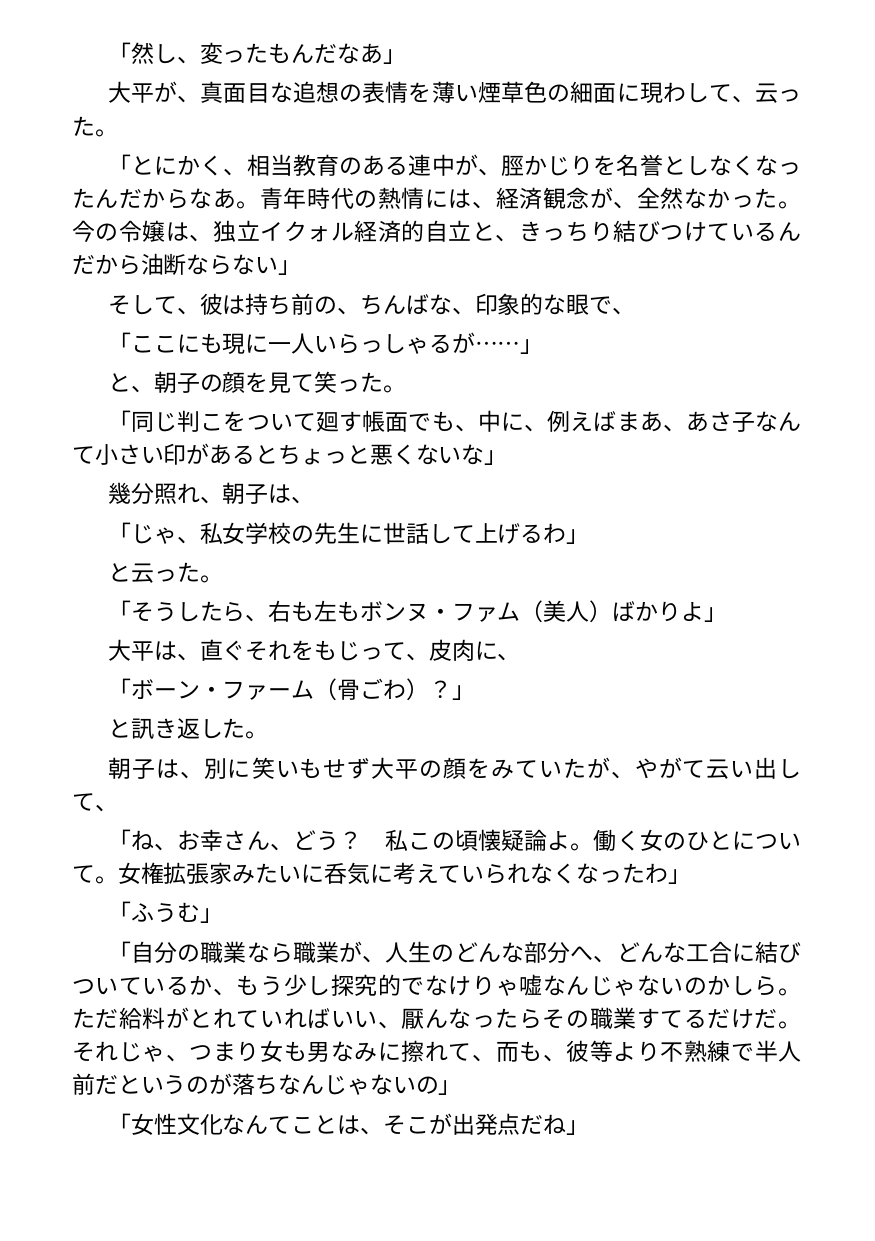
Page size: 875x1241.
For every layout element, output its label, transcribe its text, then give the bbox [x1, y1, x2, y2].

text 「自分の職業なら職業が、人生のどんな部分へ、どんな工合に結びついているか、もう少し探究的でなけりゃ嘘なんじゃないのかしら。ただ給料がとれていればいい、厭んなったらその職業すてるだけだ。それじゃ、つまり女も男なみに擦れて、而も、彼等より不熟練で半人前だというのが落ちなんじゃないの」 [72, 934, 802, 1101]
text 「ふうむ」 [72, 895, 802, 928]
text 「とにかく、相当教育のある連中が、脛かじりを名誉としなくなったんだからなあ。青年時代の熱情には、経済観念が、全然なかった。今の令嬢は、独立イクォル経済的自立と、きっちり結びつけているんだから油断ならない」 [72, 148, 802, 281]
text 「じゃ、私女学校の先生に世話して上げるわ」 [72, 516, 802, 549]
text 幾分照れ、朝子は、 [72, 476, 802, 509]
text 「そうしたら、右も左もボンヌ・ファム（美人）ばかりよ」 [72, 594, 802, 627]
text 大平は、直ぐそれをもじって、皮肉に、 [72, 633, 802, 666]
text 大平が、真面目な追想の表情を薄い煙草色の細面に現わして、云った。 [72, 75, 802, 142]
text 「ボーン・ファーム（骨ごわ）？」 [72, 672, 802, 705]
text 「ね、お幸さん、どう？ 私この頃懐疑論よ。働く女のひとについて。女権拡張家みたいに呑気に考えていられなくなったわ」 [72, 823, 802, 889]
text 「ここにも現に一人いらっしゃるが……」 [72, 326, 802, 359]
text 「然し、変ったもんだなあ」 [72, 36, 802, 69]
text と云った。 [72, 555, 802, 588]
text 「女性文化なんてことは、そこが出発点だね」 [72, 1107, 802, 1140]
text と訊き返した。 [72, 711, 802, 744]
text そして、彼は持ち前の、ちんばな、印象的な眼で、 [72, 286, 802, 320]
text 「同じ判こをついて廻す帳面でも、中に、例えばまあ、あさ子なんて小さい印があるとちょっと悪くないな」 [72, 404, 802, 470]
text 朝子は、別に笑いもせず大平の顔をみていたが、やがて云い出して、 [72, 751, 802, 817]
text と、朝子の顔を見て笑った。 [72, 365, 802, 398]
